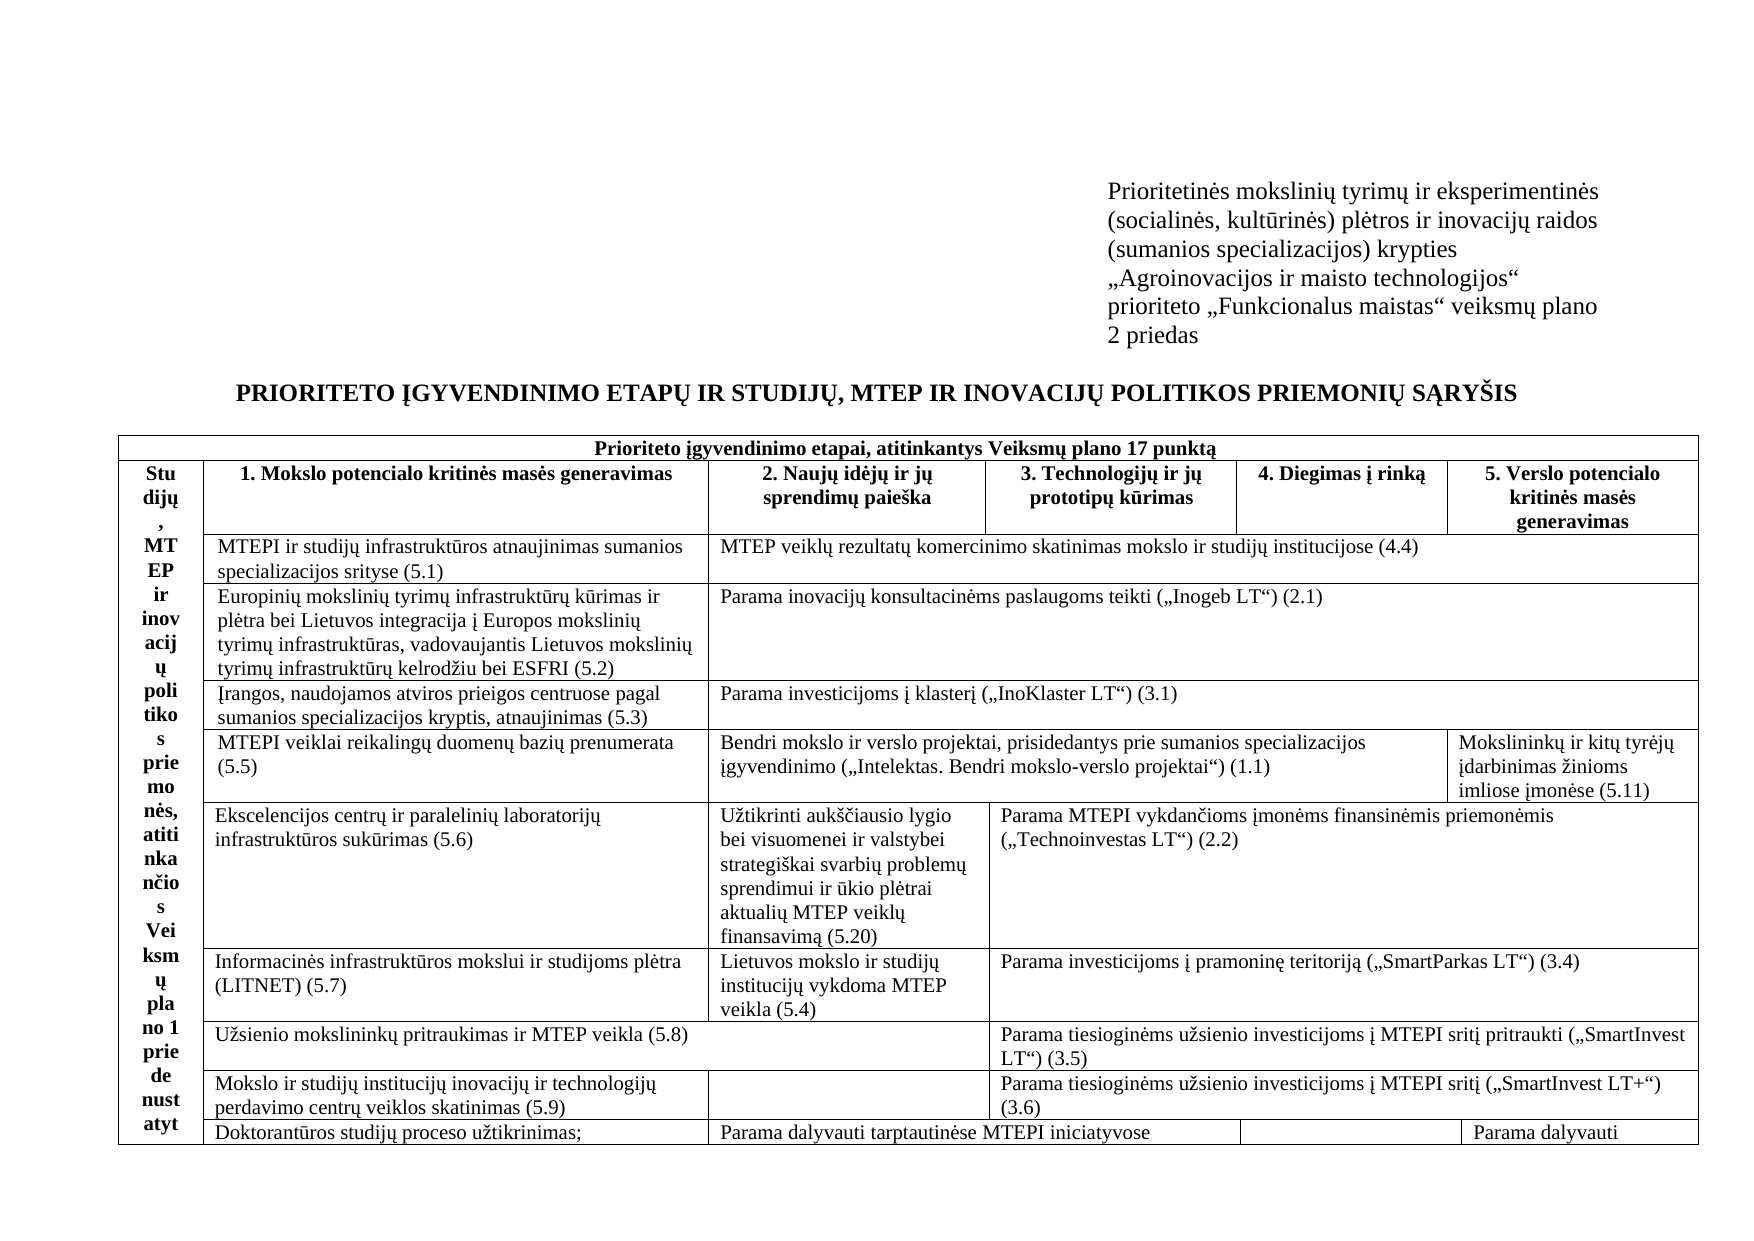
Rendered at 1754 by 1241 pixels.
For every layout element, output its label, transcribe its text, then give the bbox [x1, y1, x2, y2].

table_cell Ekscelencijos centrų ir paralelinių laboratorijų infrastruktūros sukūrimas (5.6) [204, 803, 708, 948]
table_cell [709, 1071, 989, 1119]
table_cell Europinių mokslinių tyrimų infrastruktūrų kūrimas ir plėtra bei Lietuvos integracija į Europos mokslinių tyrimų infrastruktūras, vadovaujantis Lietuvos mokslinių tyrimų infrastruktūrų kelrodžiu bei ESFRI (5.2) [204, 584, 708, 680]
table_cell Studijų, MTEP ir inovacijų politikos priemonės, atitinkančios Veiksmų plano 1 priede nustatyt [119, 461, 203, 1144]
table_cell Parama dalyvauti [1462, 1120, 1698, 1144]
table_cell Parama dalyvauti tarptautinėse MTEPI iniciatyvose [709, 1120, 1240, 1144]
table_cell [1241, 1120, 1461, 1144]
text (sumanios specializacijos) krypties [1107, 234, 1636, 263]
table_cell Užsienio mokslininkų pritraukimas ir MTEP veikla (5.8) [204, 1022, 989, 1070]
table_cell Mokslo ir studijų institucijų inovacijų ir technologijų perdavimo centrų veiklos skatinimas (5.9) [204, 1071, 708, 1119]
table_cell Parama MTEPI vykdančioms įmonėms finansinėmis priemonėmis („Technoinvestas LT“) (2.2) [990, 803, 1698, 948]
text prioriteto „Funkcionalus maistas“ veiksmų plano [1107, 291, 1636, 320]
text Prioritetinės mokslinių tyrimų ir eksperimentinės [1107, 176, 1636, 205]
table_cell Bendri mokslo ir verslo projektai, prisidedantys prie sumanios specializacijos įgyvendinimo („Intelektas. Bendri mokslo-verslo projektai“) (1.1) [709, 730, 1447, 802]
table_cell 1. Mokslo potencialo kritinės masės generavimas [204, 461, 708, 533]
table_cell Parama tiesioginėms užsienio investicijoms į MTEPI sritį pritraukti („SmartInvest LT“) (3.5) [990, 1022, 1698, 1070]
table_cell Doktorantūros studijų proceso užtikrinimas; [204, 1120, 708, 1144]
table_cell Įrangos, naudojamos atviros prieigos centruose pagal sumanios specializacijos kryptis, atnaujinimas (5.3) [204, 681, 708, 729]
table_header Prioriteto įgyvendinimo etapai, atitinkantys Veiksmų plano 17 punktą [119, 436, 1698, 460]
table_cell 5. Verslo potencialo kritinės masės generavimas [1448, 461, 1698, 533]
table_cell MTEPI veiklai reikalingų duomenų bazių prenumerata (5.5) [204, 730, 708, 802]
text „Agroinovacijos ir maisto technologijos“ [1107, 263, 1636, 291]
table_cell Parama investicijoms į pramoninę teritoriją („SmartParkas LT“) (3.4) [990, 949, 1698, 1021]
text PRIORITETO ĮGYVENDINIMO ETAPŲ IR STUDIJŲ, MTEP IR INOVACIJŲ POLITIKOS PRIEMONIŲ SĄRYŠIS [118, 378, 1636, 406]
table_cell Informacinės infrastruktūros mokslui ir studijoms plėtra (LITNET) (5.7) [204, 949, 708, 1021]
text 2 priedas [1107, 320, 1636, 349]
table_cell Lietuvos mokslo ir studijų institucijų vykdoma MTEP veikla (5.4) [709, 949, 989, 1021]
table_cell Parama inovacijų konsultacinėms paslaugoms teikti („Inogeb LT“) (2.1) [709, 584, 1698, 680]
table_cell Užtikrinti aukščiausio lygio bei visuomenei ir valstybei strategiškai svarbių problemų sprendimui ir ūkio plėtrai aktualių MTEP veiklų finansavimą (5.20) [709, 803, 989, 948]
table_cell Parama tiesioginėms užsienio investicijoms į MTEPI sritį („SmartInvest LT+“) (3.6) [990, 1071, 1698, 1119]
text (socialinės, kultūrinės) plėtros ir inovacijų raidos [1107, 205, 1636, 234]
table_cell MTEP veiklų rezultatų komercinimo skatinimas mokslo ir studijų institucijose (4.4) [709, 535, 1698, 583]
table_cell Mokslininkų ir kitų tyrėjų įdarbinimas žinioms imliose įmonėse (5.11) [1448, 730, 1698, 802]
table_cell MTEPI ir studijų infrastruktūros atnaujinimas sumanios specializacijos srityse (5.1) [204, 535, 708, 583]
table_cell 3. Technologijų ir jų prototipų kūrimas [986, 461, 1236, 533]
table_cell 2. Naujų idėjų ir jų sprendimų paieška [709, 461, 985, 533]
table_cell 4. Diegimas į rinką [1237, 461, 1447, 533]
table_cell Parama investicijoms į klasterį („InoKlaster LT“) (3.1) [709, 681, 1698, 729]
